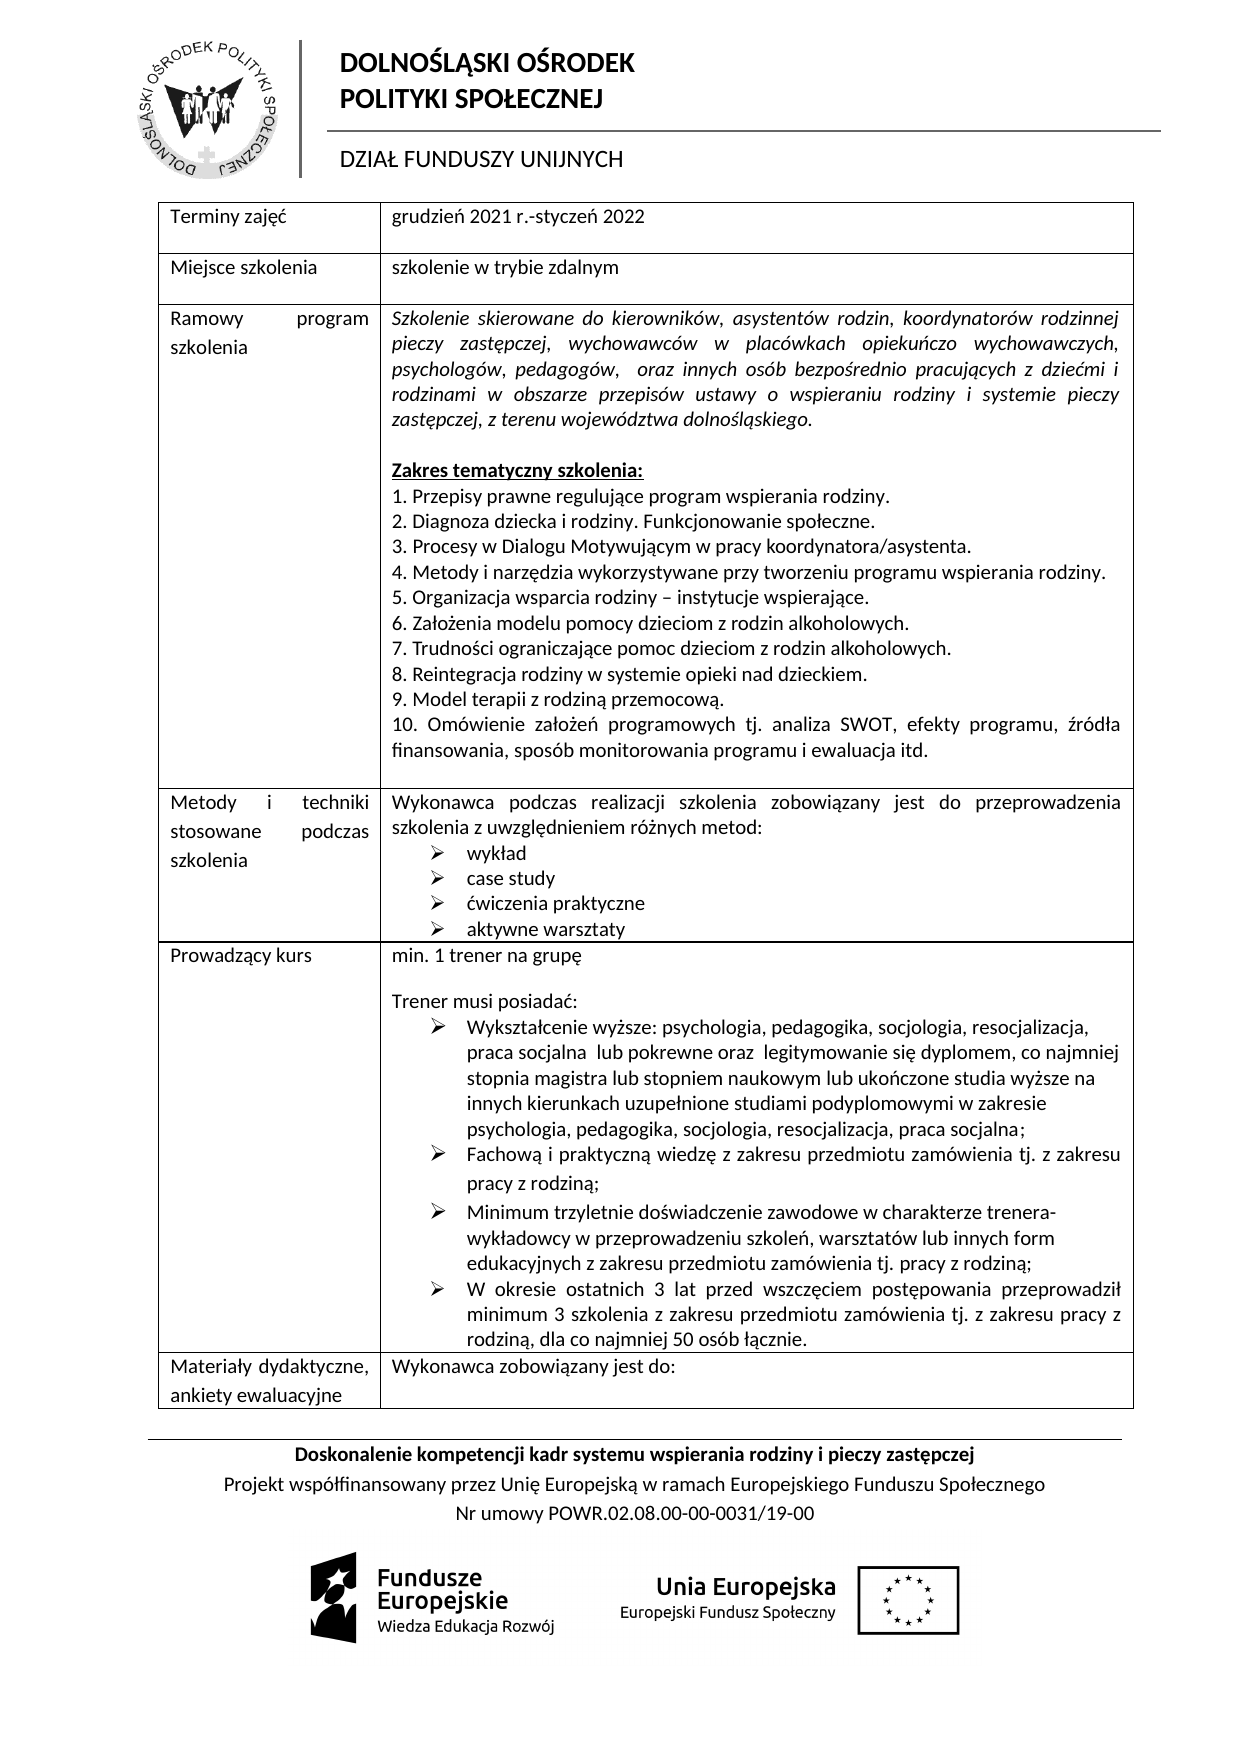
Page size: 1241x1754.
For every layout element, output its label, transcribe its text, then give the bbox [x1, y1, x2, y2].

table_cell Prowadzący kurs [159, 943, 380, 1352]
table_cell Ramowy program szkolenia [159, 305, 380, 788]
table_cell Terminy zajęć [159, 203, 380, 253]
table_cell Wykonawca podczas realizacji szkolenia zobowiązany jest do przeprowadzenia szkolenia z uwzględnieniem różnych metod: wykład case study ćwiczenia praktyczne aktywne warsztaty [381, 789, 1133, 941]
table_cell grudzień 2021 r.-styczeń 2022 [381, 203, 1133, 253]
table_cell Miejsce szkolenia [159, 254, 380, 304]
table_cell Szkolenie skierowane do kierowników, asystentów rodzin, koordynatorów rodzinnej pieczy zastępczej, wychowawców w placówkach opiekuńczo wychowawczych, psychologów, pedagogów, oraz innych osób bezpośrednio pracujących z dziećmi i rodzinami w obszarze przepisów ustawy o wspieraniu rodziny i systemie pieczy zastępczej, z terenu województwa dolnośląskiego. Zakres tematyczny szkolenia: 1. Przepisy prawne regulujące program wspierania rodziny. 2. Diagnoza dziecka i rodziny. Funkcjonowanie społeczne. 3. Procesy w Dialogu Motywującym w pracy koordynatora/asystenta. 4. Metody i narzędzia wykorzystywane przy tworzeniu programu wspierania rodziny. 5. Organizacja wsparcia rodziny – instytucje wspierające. 6. Założenia modelu pomocy dzieciom z rodzin alkoholowych. 7. Trudności ograniczające pomoc dzieciom z rodzin alkoholowych. 8. Reintegracja rodziny w systemie opieki nad dzieckiem. 9. Model terapii z rodziną przemocową. 10. Omówienie założeń programowych tj. analiza SWOT, efekty programu, źródła finansowania, sposób monitorowania programu i ewaluacja itd. [381, 305, 1133, 788]
table_cell min. 1 trener na grupę Trener musi posiadać: Wykształcenie wyższe: psychologia, pedagogika, socjologia, resocjalizacja, praca socjalna lub pokrewne oraz legitymowanie się dyplomem, co najmniej stopnia magistra lub stopniem naukowym lub ukończone studia wyższe na innych kierunkach uzupełnione studiami podyplomowymi w zakresie psychologia, pedagogika, socjologia, resocjalizacja, praca socjalna; Fachową i praktyczną wiedzę z zakresu przedmiotu zamówienia tj. z zakresu pracy z rodziną; Minimum trzyletnie doświadczenie zawodowe w charakterze trenera-wykładowcy w przeprowadzeniu szkoleń, warsztatów lub innych form edukacyjnych z zakresu przedmiotu zamówienia tj. pracy z rodziną; W okresie ostatnich 3 lat przed wszczęciem postępowania przeprowadził minimum 3 szkolenia z zakresu przedmiotu zamówienia tj. z zakresu pracy z rodziną, dla co najmniej 50 osób łącznie. [381, 943, 1133, 1352]
table_cell szkolenie w trybie zdalnym [381, 254, 1133, 304]
table_cell Wykonawca zobowiązany jest do: [381, 1353, 1133, 1408]
table_cell Materiały dydaktyczne, ankiety ewaluacyjne [159, 1353, 380, 1408]
table_cell Metody i techniki stosowane podczas szkolenia [159, 789, 380, 941]
